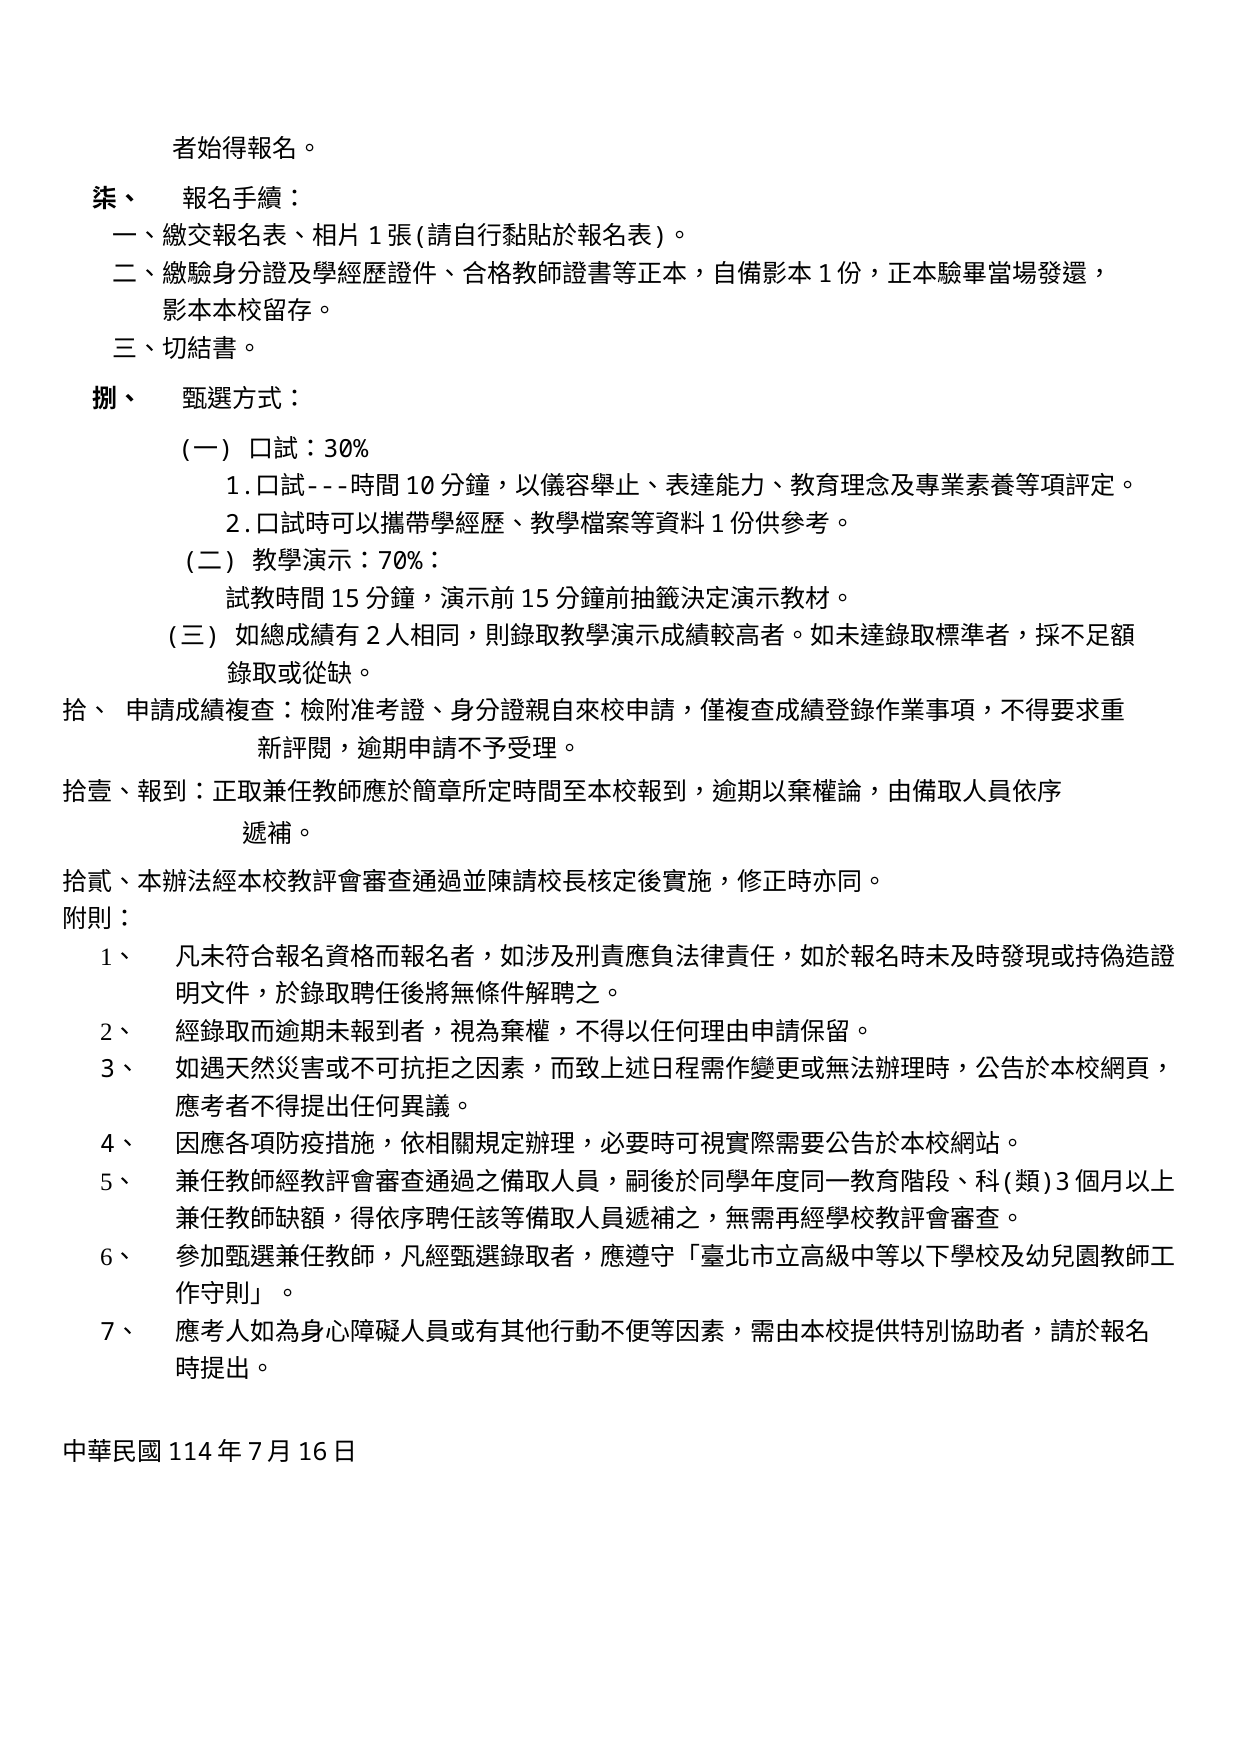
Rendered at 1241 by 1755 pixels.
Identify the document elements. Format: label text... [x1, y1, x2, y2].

list 因應各項防疫措施，依相關規定辦理，必要時可視實際需要公告於本校網站。 [100, 1123, 1178, 1160]
text 1.口試---時間10分鐘，以儀容舉止、表達能力、教育理念及專業素養等項評定。 [62, 464, 1178, 502]
list 凡未符合報名資格而報名者，如涉及刑責應負法律責任，如於報名時未及時發現或持偽造證明文件，於錄取聘任後將無條件解聘之。 [100, 935, 1178, 1010]
list 兼任教師經教評會審查通過之備取人員，嗣後於同學年度同一教育階段、科(類)3個月以上 [100, 1160, 1178, 1198]
list 參加甄選兼任教師，凡經甄選錄取者，應遵守「臺北市立高級中等以下學校及幼兒園教師工作守則」。 [100, 1235, 1178, 1310]
text (二) 教學演示：70%： [62, 539, 1178, 577]
text 拾貳、本辦法經本校教評會審查通過並陳請校長核定後實施，修正時亦同。 [62, 860, 1178, 898]
text 兼任教師缺額，得依序聘任該等備取人員遞補之，無需再經學校教評會審查。 [175, 1198, 1178, 1235]
text 遞補。 [62, 819, 1178, 848]
text 時提出。 [175, 1348, 1178, 1385]
text 者始得報名。 [112, 127, 1137, 164]
list 經錄取而逾期未報到者，視為棄權，不得以任何理由申請保留。 [100, 1010, 1178, 1048]
list 應考人如為身心障礙人員或有其他行動不便等因素，需由本校提供特別協助者，請於報名 [100, 1310, 1178, 1348]
list 報名手續： [92, 177, 1178, 214]
text 新評閱，逾期申請不予受理。 [62, 727, 1137, 764]
text 附則： [62, 898, 1178, 935]
text 2.口試時可以攜帶學經歷、教學檔案等資料1份供參考。 [62, 502, 1178, 539]
text 三、切結書。 [112, 327, 1178, 364]
text 二、繳驗身分證及學經歷證件、合格教師證書等正本，自備影本1份，正本驗畢當場發還，影本本校留存。 [112, 252, 1137, 327]
text 拾、 申請成績複查：檢附准考證、身分證親自來校申請，僅複查成績登錄作業事項，不得要求重 [62, 689, 1137, 727]
text 一、繳交報名表、相片1張(請自行黏貼於報名表)。 [112, 214, 1178, 252]
list 如遇天然災害或不可抗拒之因素，而致上述日程需作變更或無法辦理時，公告於本校網頁，應考者不得提出任何異議。 [100, 1048, 1178, 1123]
text (三) 如總成績有2人相同，則錄取教學演示成績較高者。如未達錄取標準者，採不足額錄取或從缺。 [165, 614, 1137, 689]
text 拾壹、報到：正取兼任教師應於簡章所定時間至本校報到，逾期以棄權論，由備取人員依序 [62, 777, 1178, 806]
text 中華民國114年7月16日 [62, 1427, 1178, 1469]
text 試教時間15分鐘，演示前15分鐘前抽籤決定演示教材。 [62, 577, 1178, 614]
text (一) 口試：30% [103, 427, 1178, 464]
list 甄選方式： [92, 377, 1178, 414]
